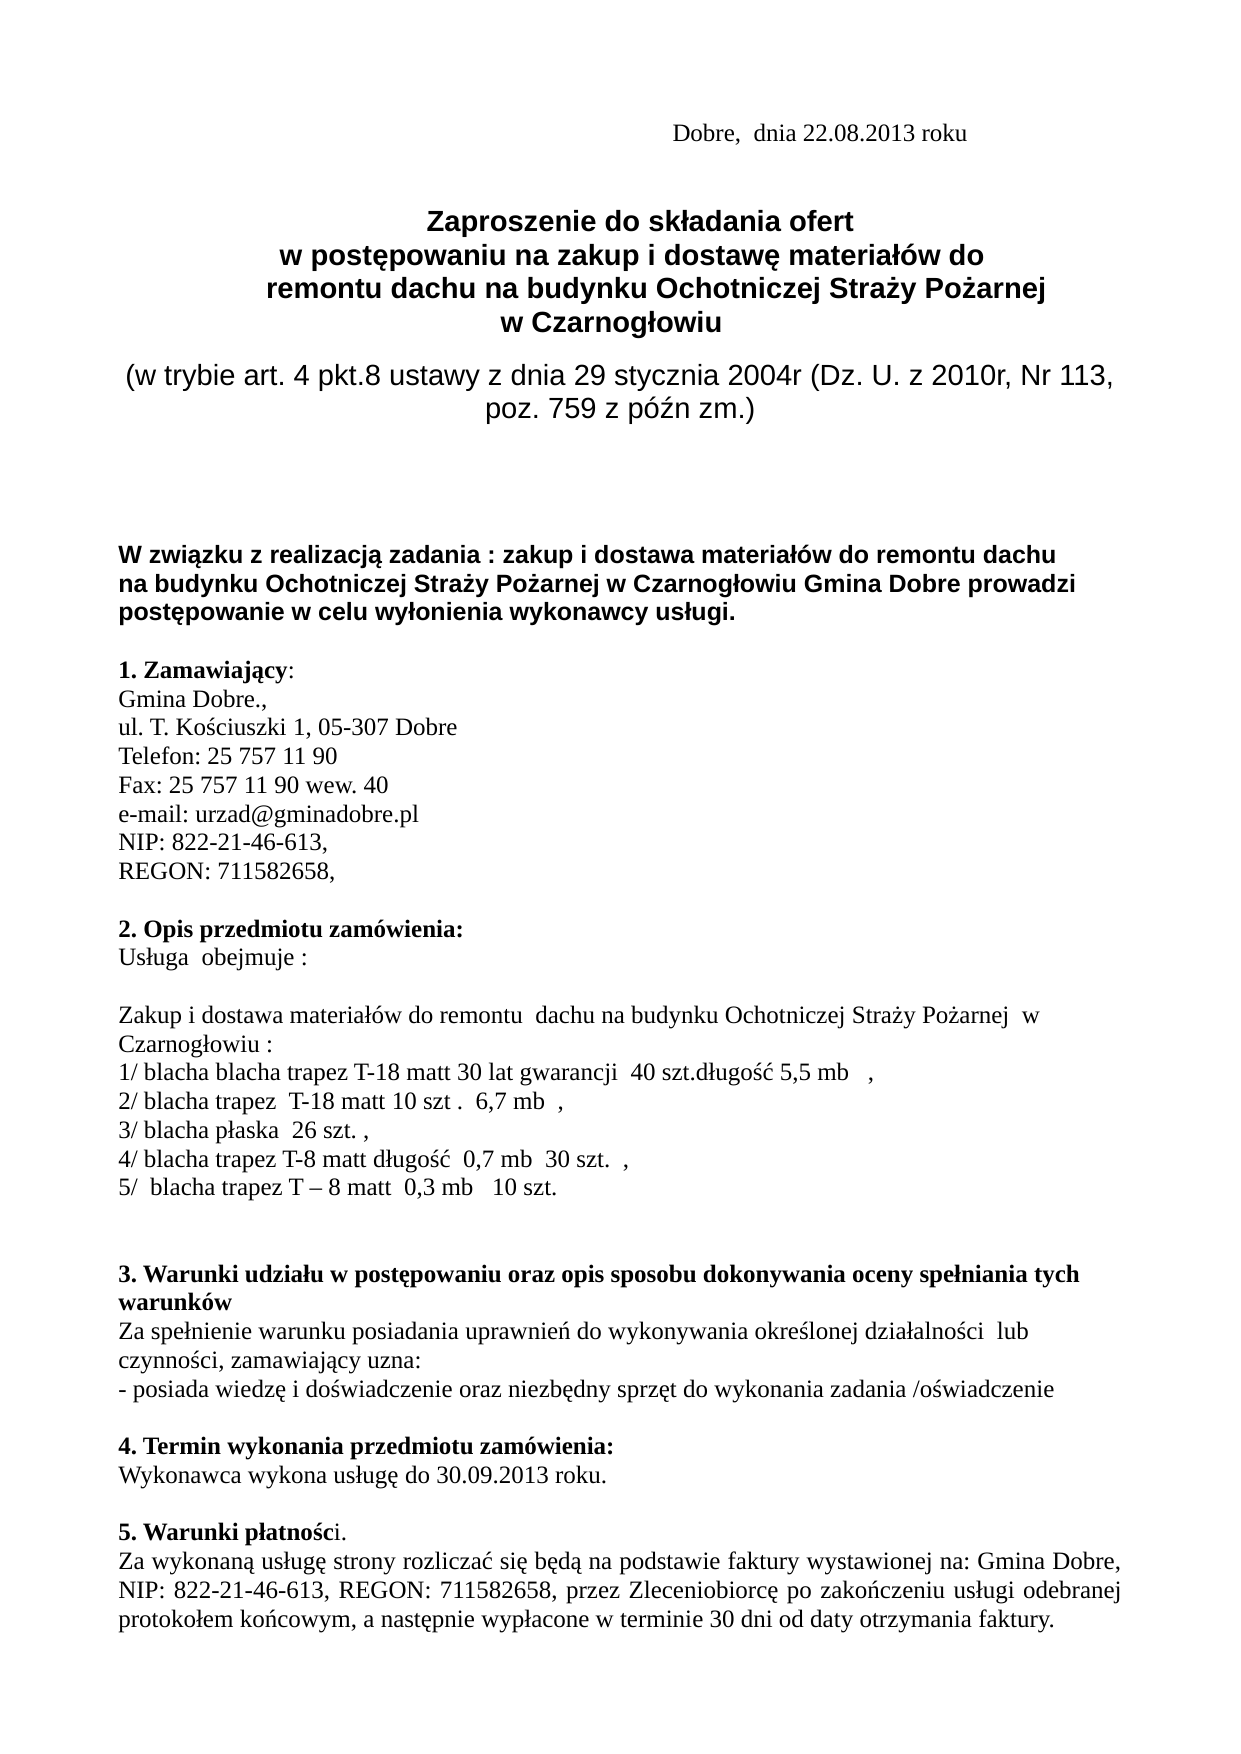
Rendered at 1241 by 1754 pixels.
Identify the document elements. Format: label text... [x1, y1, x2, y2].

text 5. Warunki płatności. [118, 1517, 1122, 1546]
text Usługa obejmuje : [118, 942, 1122, 971]
text 5/ blacha trapez T – 8 matt 0,3 mb 10 szt. [118, 1172, 1122, 1201]
text Fax: 25 757 11 90 wew. 40 [118, 770, 1122, 799]
text ul. T. Kościuszki 1, 05-307 Dobre [118, 712, 1122, 741]
text remontu dachu na budynku Ochotniczej Straży Pożarnej [118, 272, 1122, 305]
text na budynku Ochotniczej Straży Pożarnej w Czarnogłowiu Gmina Dobre prowadzi postępowanie w celu wyłonienia wykonawcy usługi. [118, 569, 1122, 626]
text 2/ blacha trapez T-18 matt 10 szt . 6,7 mb , [118, 1086, 1122, 1115]
text 3. Warunki udziału w postępowaniu oraz opis sposobu dokonywania oceny spełniania tych warunków [118, 1259, 1122, 1316]
text e-mail: urzad@gminadobre.pl [118, 799, 1122, 827]
text Zaproszenie do składania ofert [118, 204, 1122, 238]
text Gmina Dobre., [118, 684, 1122, 712]
text (w trybie art. 4 pkt.8 ustawy z dnia 29 stycznia 2004r (Dz. U. z 2010r, Nr 113, poz. 759 z późn zm.) [118, 358, 1122, 425]
text 3/ blacha płaska 26 szt. , [118, 1115, 1122, 1144]
text 2. Opis przedmiotu zamówienia: [118, 914, 1122, 942]
text REGON: 711582658, [118, 856, 1122, 885]
text Za wykonaną usługę strony rozliczać się będą na podstawie faktury wystawionej na: Gmina Dobre, NIP: 822-21-46-613, REGON: 711582658, przez Zleceniobiorcę po zakończeniu usługi odebranej protokołem końcowym, a następnie wypłacone w terminie 30 dni od daty otrzymania faktury. [118, 1546, 1122, 1632]
text Za spełnienie warunku posiadania uprawnień do wykonywania określonej działalności lub czynności, zamawiający uzna: [118, 1316, 1122, 1374]
text NIP: 822-21-46-613, [118, 827, 1122, 856]
text 1/ blacha blacha trapez T-18 matt 30 lat gwarancji 40 szt.długość 5,5 mb , [118, 1057, 1122, 1086]
text 1. Zamawiający: [118, 655, 1122, 684]
text Telefon: 25 757 11 90 [118, 741, 1122, 770]
text w Czarnogłowiu [118, 305, 1122, 339]
text 4. Termin wykonania przedmiotu zamówienia: [118, 1431, 1122, 1460]
text Wykonawca wykona usługę do 30.09.2013 roku. [118, 1460, 1122, 1489]
text 4/ blacha trapez T-8 matt długość 0,7 mb 30 szt. , [118, 1144, 1122, 1172]
text w postępowaniu na zakup i dostawę materiałów do [118, 238, 1122, 272]
text Zakup i dostawa materiałów do remontu dachu na budynku Ochotniczej Straży Pożarnej w Czarnogłowiu : [118, 1000, 1122, 1057]
text - posiada wiedzę i doświadczenie oraz niezbędny sprzęt do wykonania zadania /oświadczenie [118, 1374, 1122, 1402]
text W związku z realizacją zadania : zakup i dostawa materiałów do remontu dachu [118, 540, 1122, 569]
text Dobre, dnia 22.08.2013 roku [118, 118, 1122, 147]
